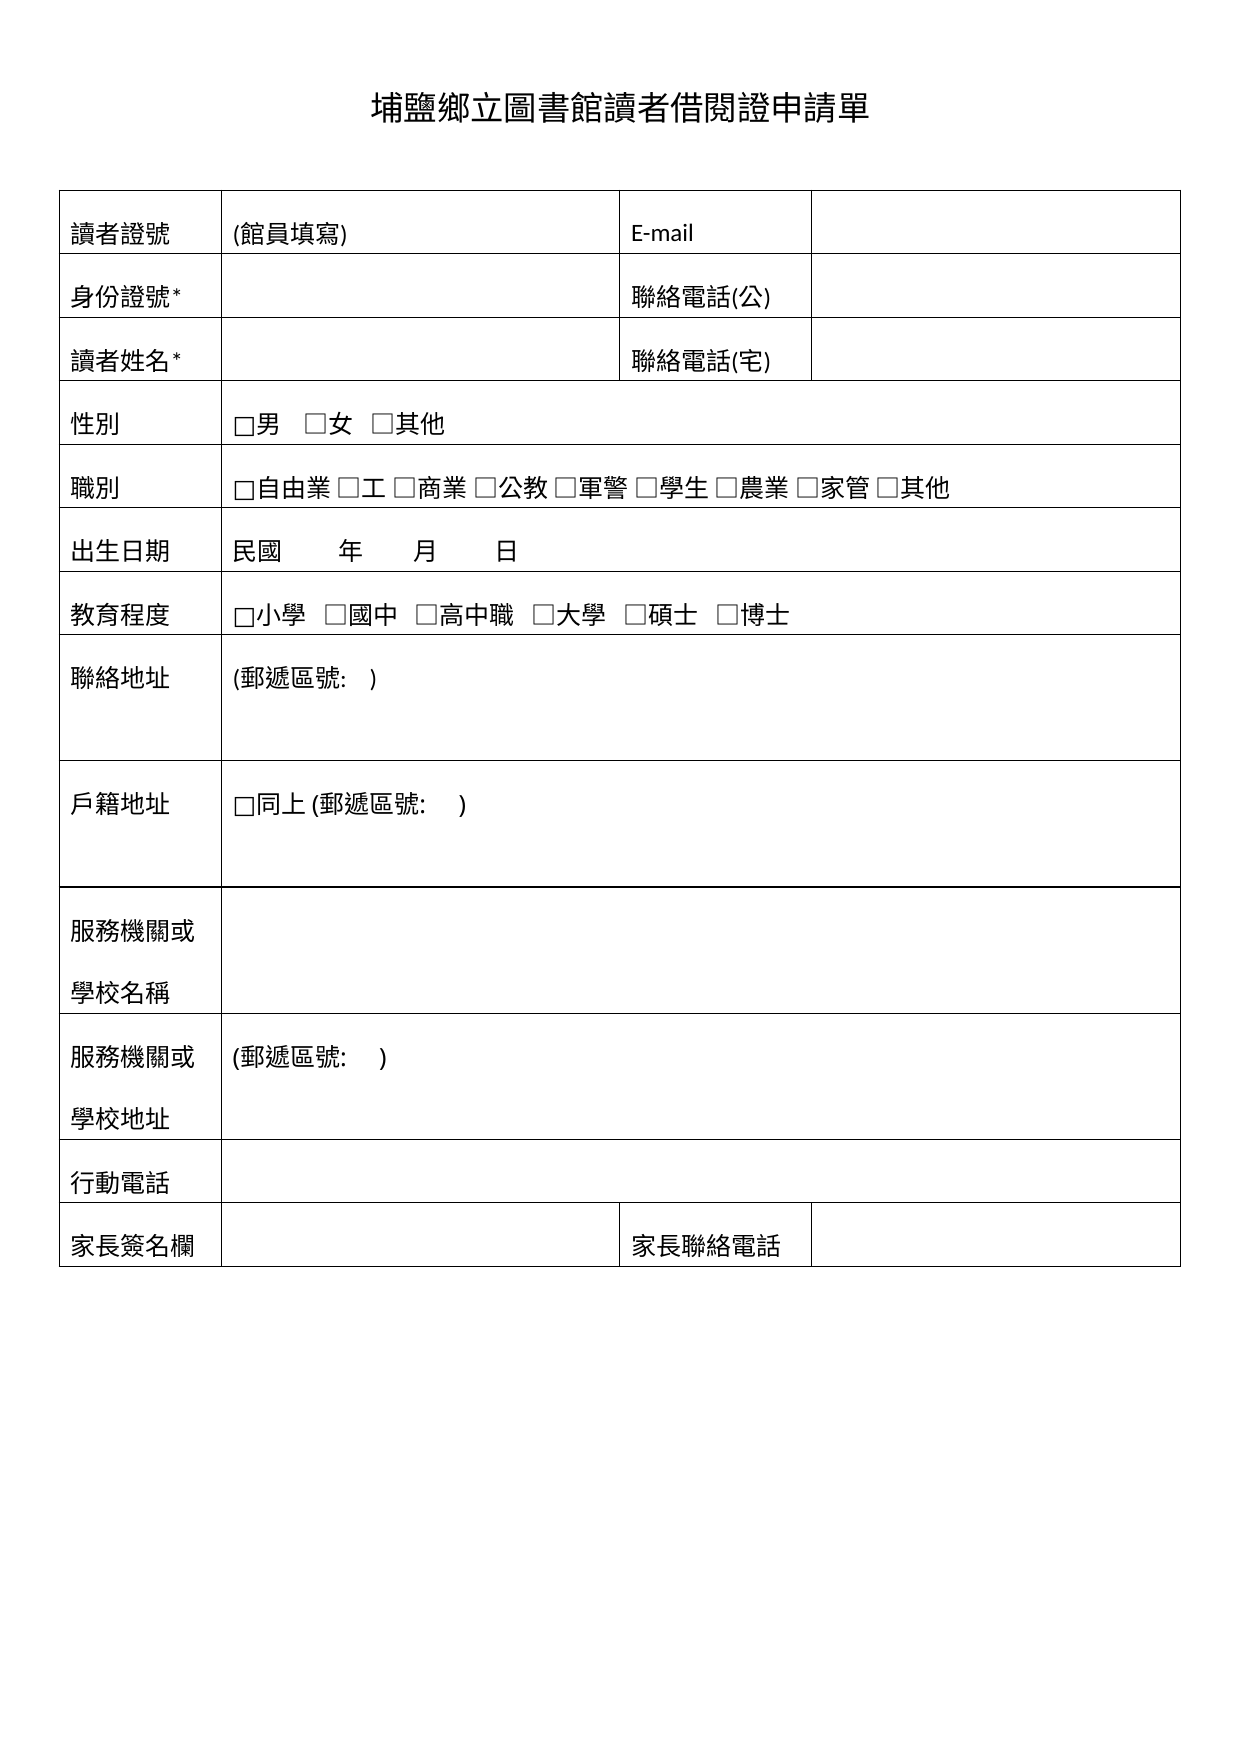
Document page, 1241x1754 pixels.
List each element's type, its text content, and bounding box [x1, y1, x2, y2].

table_cell [812, 254, 1180, 317]
table_cell 家長簽名欄 [60, 1203, 221, 1266]
table_cell [222, 1203, 619, 1266]
table_cell 行動電話 [60, 1140, 221, 1202]
text 埔鹽鄉立圖書館讀者借閱證申請單 [59, 64, 1181, 127]
table_cell 服務機關或 學校地址 [60, 1014, 221, 1138]
table_cell 讀者姓名* [60, 318, 221, 380]
table_cell (郵遞區號: ) [222, 635, 1180, 760]
table_cell [812, 1203, 1180, 1266]
table_cell 家長聯絡電話 [620, 1203, 811, 1266]
table_cell 性別 [60, 381, 221, 444]
table_cell 聯絡電話(宅) [620, 318, 811, 380]
table_cell 教育程度 [60, 572, 221, 634]
table_cell 身份證號* [60, 254, 221, 317]
table_header E-mail [620, 191, 811, 253]
table_cell □同上 (郵遞區號: ) [222, 761, 1180, 886]
table_header [812, 191, 1180, 253]
table_cell [222, 254, 619, 317]
table_cell 聯絡電話(公) [620, 254, 811, 317]
table_cell □自由業 □工 □商業 □公教 □軍警 □學生 □農業 □家管 □其他 [222, 445, 1180, 507]
table_cell 聯絡地址 [60, 635, 221, 760]
table_cell □男 □女 □其他 [222, 381, 1180, 444]
table_cell 職別 [60, 445, 221, 507]
table_cell 服務機關或 學校名稱 [60, 888, 221, 1012]
table_header 讀者證號 [60, 191, 221, 253]
table_cell (郵遞區號: ) [222, 1014, 1180, 1138]
table_cell 戶籍地址 [60, 761, 221, 886]
table_cell [222, 888, 1180, 1012]
table_header (館員填寫) [222, 191, 619, 253]
table_cell [812, 318, 1180, 380]
table_cell [222, 318, 619, 380]
table_cell 民國 年 月 日 [222, 508, 1180, 571]
table_cell [222, 1140, 1180, 1202]
table_cell □小學 □國中 □高中職 □大學 □碩士 □博士 [222, 572, 1180, 634]
table_cell 出生日期 [60, 508, 221, 571]
